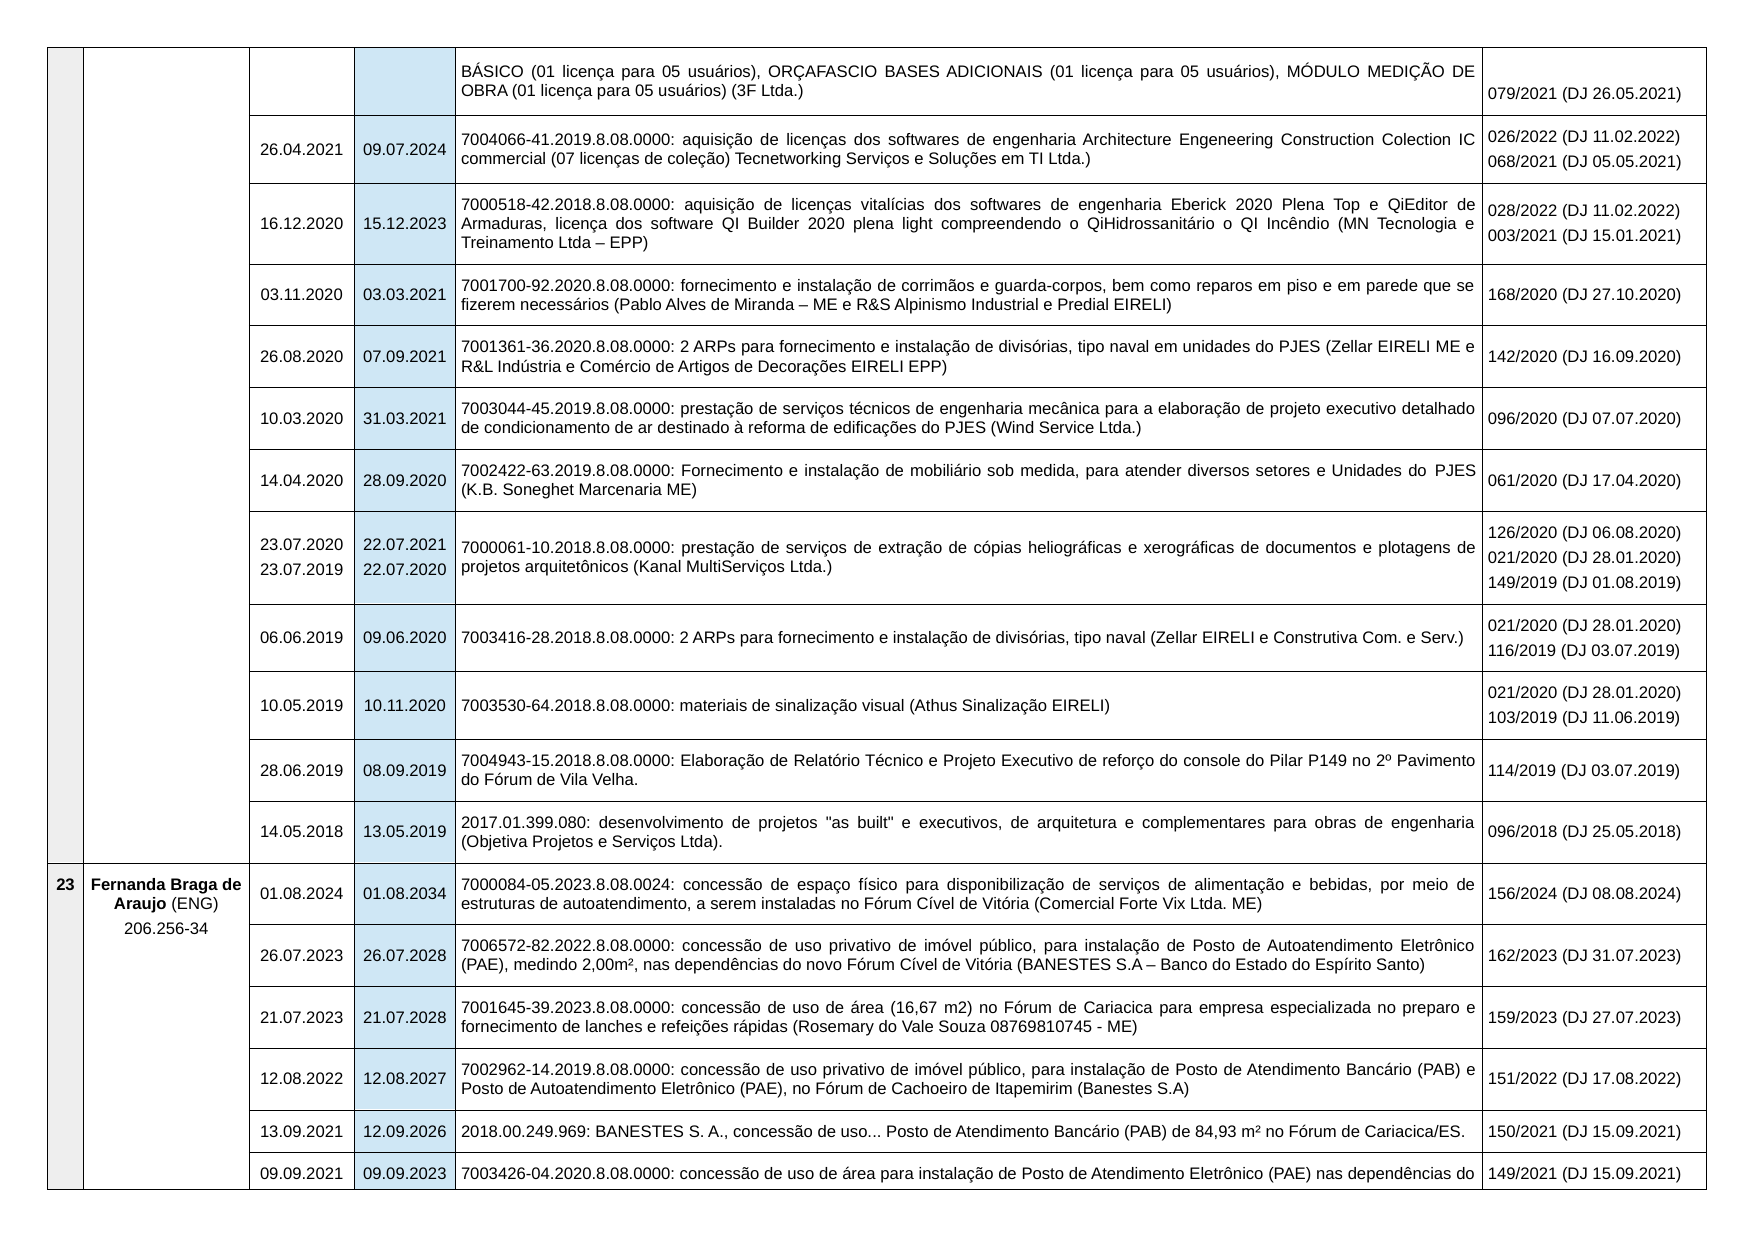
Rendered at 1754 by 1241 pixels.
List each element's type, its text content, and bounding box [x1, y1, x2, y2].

table_cell 21.07.2028 [355, 987, 455, 1048]
table_cell 2018.00.249.969: BANESTES S. A., concessão de uso... Posto de Atendimento Bancário (PAB) de 84,93 m² no Fórum de Cariacica/ES. [456, 1111, 1482, 1152]
table_cell 08.09.2019 [355, 740, 455, 801]
table_cell 21.07.2023 [250, 987, 354, 1048]
table_cell 09.09.2023 [355, 1153, 455, 1189]
table_cell 7003044-45.2019.8.08.0000: prestação de serviços técnicos de engenharia mecânica para a elaboração de projeto executivo detalhado de condicionamento de ar destinado à reforma de edificações do PJES (Wind Service Ltda.) [456, 388, 1482, 449]
table_cell 7002422-63.2019.8.08.0000: Fornecimento e instalação de mobiliário sob medida, para atender diversos setores e Unidades do PJES (K.B. Soneghet Marcenaria ME) [456, 450, 1482, 511]
table_cell 7003416-28.2018.8.08.0000: 2 ARPs para fornecimento e instalação de divisórias, tipo naval (Zellar EIRELI e Construtiva Com. e Serv.) [456, 605, 1482, 671]
table_cell 096/2018 (DJ 25.05.2018) [1483, 802, 1706, 862]
table_cell 12.08.2022 [250, 1049, 354, 1109]
table_cell 14.04.2020 [250, 450, 354, 511]
table_cell 149/2021 (DJ 15.09.2021) [1483, 1153, 1706, 1189]
table_cell 142/2020 (DJ 16.09.2020) [1483, 326, 1706, 387]
table_cell 114/2019 (DJ 03.07.2019) [1483, 740, 1706, 801]
table_cell 7002962-14.2019.8.08.0000: concessão de uso privativo de imóvel público, para instalação de Posto de Atendimento Bancário (PAB) e Posto de Autoatendimento Eletrônico (PAE), no Fórum de Cachoeiro de Itapemirim (Banestes S.A) [456, 1049, 1482, 1109]
table_cell 15.12.2023 [355, 184, 455, 264]
table_cell 7004066-41.2019.8.08.0000: aquisição de licenças dos softwares de engenharia Architecture Engeneering Construction Colection IC commercial (07 licenças de coleção) Tecnetworking Serviços e Soluções em TI Ltda.) [456, 116, 1482, 183]
table_cell [250, 48, 354, 115]
table_cell 7004943-15.2018.8.08.0000: Elaboração de Relatório Técnico e Projeto Executivo de reforço do console do Pilar P149 no 2º Pavimento do Fórum de Vila Velha. [456, 740, 1482, 801]
table_cell 7000518-42.2018.8.08.0000: aquisição de licenças vitalícias dos softwares de engenharia Eberick 2020 Plena Top e QiEditor de Armaduras, licença dos software QI Builder 2020 plena light compreendendo o QiHidrossanitário o QI Incêndio (MN Tecnologia e Treinamento Ltda – EPP) [456, 184, 1482, 264]
table_cell 10.11.2020 [355, 672, 455, 739]
table_cell 16.12.2020 [250, 184, 354, 264]
table_cell 09.09.2021 [250, 1153, 354, 1189]
table_cell [84, 48, 249, 862]
table_cell 096/2020 (DJ 07.07.2020) [1483, 388, 1706, 449]
table_cell BÁSICO (01 licença para 05 usuários), ORÇAFASCIO BASES ADICIONAIS (01 licença para 05 usuários), MÓDULO MEDIÇÃO DE OBRA (01 licença para 05 usuários) (3F Ltda.) [456, 48, 1482, 115]
table_cell Fernanda Braga de Araujo (ENG) 206.256-34 [84, 864, 249, 1189]
table_cell 7000061-10.2018.8.08.0000: prestação de serviços de extração de cópias heliográficas e xerográficas de documentos e plotagens de projetos arquitetônicos (Kanal MultiServiços Ltda.) [456, 512, 1482, 603]
table_cell 26.04.2021 [250, 116, 354, 183]
table_cell 28.06.2019 [250, 740, 354, 801]
table_cell 28.09.2020 [355, 450, 455, 511]
table_cell 021/2020 (DJ 28.01.2020) 116/2019 (DJ 03.07.2019) [1483, 605, 1706, 671]
table_cell 159/2023 (DJ 27.07.2023) [1483, 987, 1706, 1048]
table_cell 09.06.2020 [355, 605, 455, 671]
table_cell 162/2023 (DJ 31.07.2023) [1483, 925, 1706, 986]
table_cell 028/2022 (DJ 11.02.2022) 003/2021 (DJ 15.01.2021) [1483, 184, 1706, 264]
table_cell 31.03.2021 [355, 388, 455, 449]
table_cell 01.08.2024 [250, 864, 354, 924]
table_cell [355, 48, 455, 115]
table_cell 23 [48, 864, 83, 1189]
table_cell 7001700-92.2020.8.08.0000: fornecimento e instalação de corrimãos e guarda-corpos, bem como reparos em piso e em parede que se fizerem necessários (Pablo Alves de Miranda – ME e R&S Alpinismo Industrial e Predial EIRELI) [456, 265, 1482, 325]
table_cell 12.09.2026 [355, 1111, 455, 1152]
table_cell 01.08.2034 [355, 864, 455, 924]
table_cell 151/2022 (DJ 17.08.2022) [1483, 1049, 1706, 1109]
table_cell 03.11.2020 [250, 265, 354, 325]
table_cell 23.07.2020 23.07.2019 [250, 512, 354, 603]
table_cell 22.07.2021 22.07.2020 [355, 512, 455, 603]
table_cell 7003426-04.2020.8.08.0000: concessão de uso de área para instalação de Posto de Atendimento Eletrônico (PAE) nas dependências do [456, 1153, 1482, 1189]
table_cell 150/2021 (DJ 15.09.2021) [1483, 1111, 1706, 1152]
table_cell 7001645-39.2023.8.08.0000: concessão de uso de área (16,67 m2) no Fórum de Cariacica para empresa especializada no preparo e fornecimento de lanches e refeições rápidas (Rosemary do Vale Souza 08769810745 - ME) [456, 987, 1482, 1048]
table_cell [48, 48, 83, 862]
table_cell 03.03.2021 [355, 265, 455, 325]
table_cell 26.08.2020 [250, 326, 354, 387]
table_cell 09.07.2024 [355, 116, 455, 183]
table_cell 026/2022 (DJ 11.02.2022) 068/2021 (DJ 05.05.2021) [1483, 116, 1706, 183]
table_cell 168/2020 (DJ 27.10.2020) [1483, 265, 1706, 325]
table_cell 26.07.2023 [250, 925, 354, 986]
table_cell 079/2021 (DJ 26.05.2021) [1483, 48, 1706, 115]
table_cell 26.07.2028 [355, 925, 455, 986]
table_cell 021/2020 (DJ 28.01.2020) 103/2019 (DJ 11.06.2019) [1483, 672, 1706, 739]
table_cell 06.06.2019 [250, 605, 354, 671]
table_cell 7006572-82.2022.8.08.0000: concessão de uso privativo de imóvel público, para instalação de Posto de Autoatendimento Eletrônico (PAE), medindo 2,00m², nas dependências do novo Fórum Cível de Vitória (BANESTES S.A – Banco do Estado do Espírito Santo) [456, 925, 1482, 986]
table_cell 12.08.2027 [355, 1049, 455, 1109]
table_cell 7001361-36.2020.8.08.0000: 2 ARPs para fornecimento e instalação de divisórias, tipo naval em unidades do PJES (Zellar EIRELI ME e R&L Indústria e Comércio de Artigos de Decorações EIRELI EPP) [456, 326, 1482, 387]
table_cell 061/2020 (DJ 17.04.2020) [1483, 450, 1706, 511]
table_cell 7003530-64.2018.8.08.0000: materiais de sinalização visual (Athus Sinalização EIRELI) [456, 672, 1482, 739]
table_cell 10.05.2019 [250, 672, 354, 739]
table_cell 126/2020 (DJ 06.08.2020) 021/2020 (DJ 28.01.2020) 149/2019 (DJ 01.08.2019) [1483, 512, 1706, 603]
table_cell 156/2024 (DJ 08.08.2024) [1483, 864, 1706, 924]
table_cell 13.05.2019 [355, 802, 455, 862]
table_cell 2017.01.399.080: desenvolvimento de projetos "as built" e executivos, de arquitetura e complementares para obras de engenharia (Objetiva Projetos e Serviços Ltda). [456, 802, 1482, 862]
table_cell 14.05.2018 [250, 802, 354, 862]
table_cell 13.09.2021 [250, 1111, 354, 1152]
table_cell 10.03.2020 [250, 388, 354, 449]
table_cell 7000084-05.2023.8.08.0024: concessão de espaço físico para disponibilização de serviços de alimentação e bebidas, por meio de estruturas de autoatendimento, a serem instaladas no Fórum Cível de Vitória (Comercial Forte Vix Ltda. ME) [456, 864, 1482, 924]
table_cell 07.09.2021 [355, 326, 455, 387]
